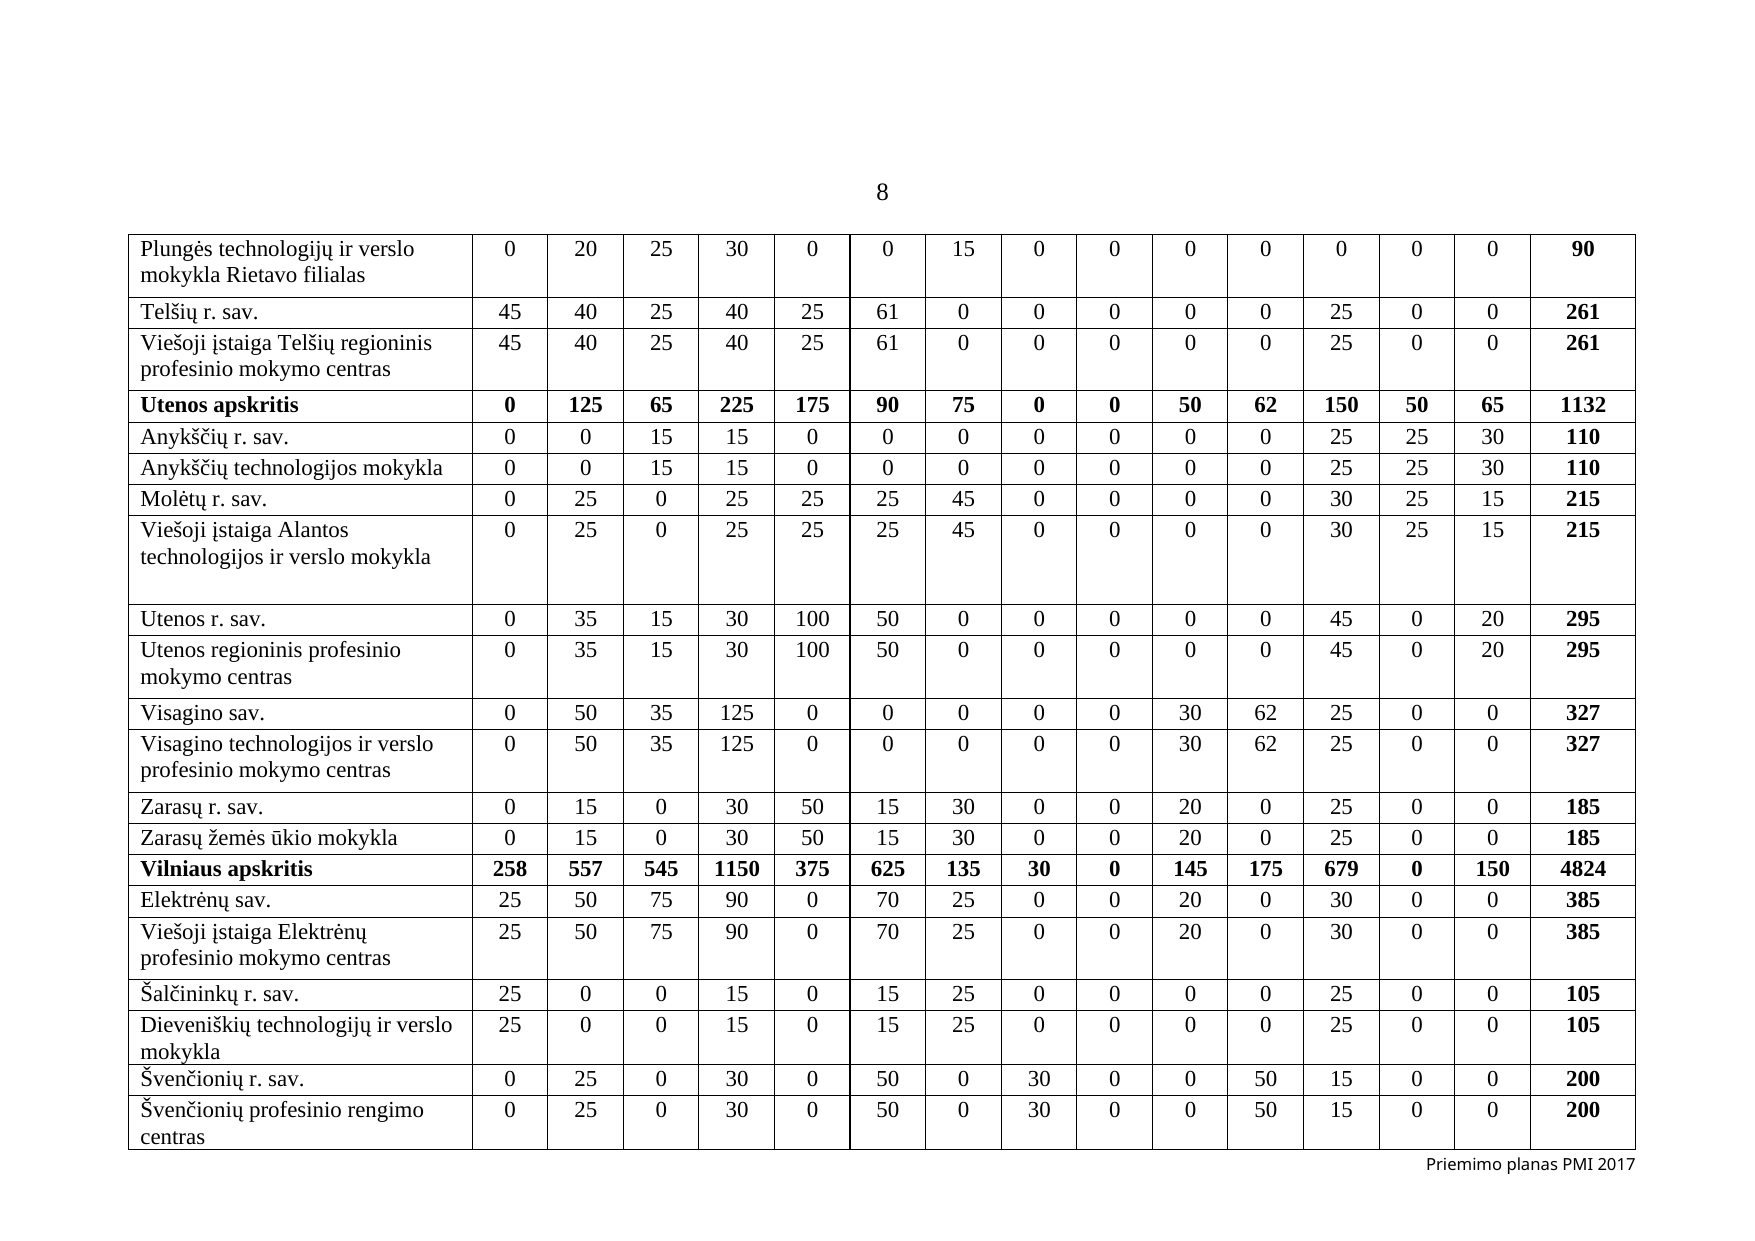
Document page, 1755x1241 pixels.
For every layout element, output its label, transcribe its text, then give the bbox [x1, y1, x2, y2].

table_cell 50 [851, 605, 925, 635]
table_cell 1150 [699, 855, 774, 885]
table_cell 0 [1002, 423, 1076, 453]
table_cell 0 [1002, 454, 1076, 484]
table_cell 30 [1455, 423, 1530, 453]
table_cell 25 [473, 1011, 547, 1064]
table_cell 0 [926, 1065, 1001, 1095]
table_cell 25 [1380, 516, 1454, 604]
table_cell 0 [1077, 391, 1152, 422]
table_cell 50 [548, 918, 623, 979]
table_cell 0 [1077, 516, 1152, 604]
table_cell 110 [1531, 423, 1635, 453]
table_cell 0 [1077, 1065, 1152, 1095]
table_cell 375 [775, 855, 849, 885]
table_cell 0 [851, 699, 925, 729]
table_cell 25 [1304, 423, 1379, 453]
table_cell 25 [1380, 454, 1454, 484]
table_cell 327 [1531, 699, 1635, 729]
table_cell 0 [1002, 329, 1076, 390]
table_cell 0 [473, 824, 547, 854]
table_cell 0 [1228, 980, 1303, 1010]
table_cell 0 [1455, 730, 1530, 792]
table_cell 0 [624, 793, 698, 823]
table_cell Švenčionių r. sav. [129, 1065, 472, 1095]
table_cell 30 [699, 1096, 774, 1149]
table_cell 0 [851, 423, 925, 453]
table_cell 0 [775, 730, 849, 792]
table_cell 30 [1002, 855, 1076, 885]
table_cell 50 [851, 636, 925, 698]
table_cell 261 [1531, 329, 1635, 390]
table_cell 0 [473, 454, 547, 484]
table_cell 0 [1153, 980, 1227, 1010]
table_cell 679 [1304, 855, 1379, 885]
table_cell 385 [1531, 918, 1635, 979]
table_cell 20 [1153, 918, 1227, 979]
table_cell 20 [1455, 605, 1530, 635]
table_cell 0 [1077, 699, 1152, 729]
table_cell 0 [926, 329, 1001, 390]
table_cell 25 [851, 485, 925, 515]
table_cell 125 [699, 699, 774, 729]
table_cell 15 [851, 1011, 925, 1064]
table_cell 25 [699, 485, 774, 515]
table_cell 20 [1153, 824, 1227, 854]
table_cell 0 [1077, 235, 1152, 297]
table_cell 30 [699, 636, 774, 698]
table_cell 25 [548, 1065, 623, 1095]
table_cell 0 [1380, 918, 1454, 979]
table_cell 20 [1153, 793, 1227, 823]
table_cell 385 [1531, 886, 1635, 917]
table_cell 0 [926, 730, 1001, 792]
table_cell 0 [1228, 454, 1303, 484]
table_cell 62 [1228, 699, 1303, 729]
table_cell Utenos r. sav. [129, 605, 472, 635]
table_cell 45 [1304, 605, 1379, 635]
table_cell 145 [1153, 855, 1227, 885]
table_cell 20 [1153, 886, 1227, 917]
table_cell 0 [1455, 235, 1530, 297]
table_cell 125 [548, 391, 623, 422]
table_cell 0 [1153, 1096, 1227, 1149]
table_cell 50 [851, 1065, 925, 1095]
table_cell 0 [1002, 485, 1076, 515]
table_cell 0 [851, 454, 925, 484]
table_cell 0 [1455, 980, 1530, 1010]
table_cell 35 [624, 699, 698, 729]
table_cell 545 [624, 855, 698, 885]
table_cell 30 [1002, 1065, 1076, 1095]
table_cell 50 [548, 730, 623, 792]
table_cell 150 [1304, 391, 1379, 422]
table_cell 105 [1531, 1011, 1635, 1064]
table_cell Zarasų žemės ūkio mokykla [129, 824, 472, 854]
table_cell 25 [699, 516, 774, 604]
table_cell 30 [1153, 730, 1227, 792]
table_cell 0 [1002, 793, 1076, 823]
table_cell Švenčionių profesinio rengimo centras [129, 1096, 472, 1149]
table_cell 65 [1455, 391, 1530, 422]
table_cell 25 [473, 980, 547, 1010]
table_cell 15 [699, 423, 774, 453]
table_cell 15 [1455, 516, 1530, 604]
table_cell 0 [775, 1011, 849, 1064]
table_cell 40 [699, 298, 774, 328]
table_cell 30 [1002, 1096, 1076, 1149]
table_cell 15 [548, 793, 623, 823]
table_cell 0 [1077, 423, 1152, 453]
table_cell 0 [624, 485, 698, 515]
table_cell 0 [548, 423, 623, 453]
table_cell 0 [775, 918, 849, 979]
table_cell 0 [473, 730, 547, 792]
table_cell 0 [1077, 855, 1152, 885]
table_cell 0 [473, 423, 547, 453]
table_cell 0 [548, 1011, 623, 1064]
table_cell 65 [624, 391, 698, 422]
table_cell 75 [624, 918, 698, 979]
table_cell 295 [1531, 636, 1635, 698]
table_cell 30 [1304, 918, 1379, 979]
table_cell 0 [1153, 636, 1227, 698]
table_cell 0 [473, 235, 547, 297]
table_cell 35 [624, 730, 698, 792]
table_cell 50 [1380, 391, 1454, 422]
table_cell 0 [624, 1011, 698, 1064]
table_cell 25 [1304, 980, 1379, 1010]
table_cell Molėtų r. sav. [129, 485, 472, 515]
table_cell 185 [1531, 793, 1635, 823]
table_cell 25 [775, 516, 849, 604]
table_cell 0 [1077, 605, 1152, 635]
table_cell 0 [624, 1096, 698, 1149]
table_cell Plungės technologijų ir verslo mokykla Rietavo filialas [129, 235, 472, 297]
table_cell 0 [1380, 1096, 1454, 1149]
table_cell 0 [1228, 329, 1303, 390]
table_cell 0 [775, 886, 849, 917]
table_cell 50 [548, 699, 623, 729]
table_cell 0 [1228, 918, 1303, 979]
table_cell 0 [624, 1065, 698, 1095]
table_cell 15 [699, 1011, 774, 1064]
table_cell 50 [1228, 1065, 1303, 1095]
table_cell 0 [1228, 1011, 1303, 1064]
table_cell 0 [473, 605, 547, 635]
table_cell 0 [1455, 1011, 1530, 1064]
table_cell 0 [1077, 1096, 1152, 1149]
table_cell 0 [1002, 980, 1076, 1010]
table_cell 0 [1380, 298, 1454, 328]
table_cell 25 [775, 485, 849, 515]
table_cell 62 [1228, 391, 1303, 422]
table_cell 261 [1531, 298, 1635, 328]
table_cell 0 [1455, 793, 1530, 823]
table_cell 0 [1153, 454, 1227, 484]
table_cell 0 [775, 454, 849, 484]
table_cell 25 [851, 516, 925, 604]
table_cell Utenos regioninis profesinio mokymo centras [129, 636, 472, 698]
table_cell 35 [548, 636, 623, 698]
table_cell 0 [1455, 329, 1530, 390]
table_cell 100 [775, 636, 849, 698]
table_cell 30 [926, 824, 1001, 854]
table_cell 0 [926, 605, 1001, 635]
table_cell Elektrėnų sav. [129, 886, 472, 917]
table_cell 20 [1455, 636, 1530, 698]
table_cell 15 [1304, 1065, 1379, 1095]
table_cell 25 [1304, 298, 1379, 328]
table_cell 0 [1153, 605, 1227, 635]
table_cell 0 [1077, 485, 1152, 515]
table_cell 0 [473, 516, 547, 604]
table_cell 50 [1153, 391, 1227, 422]
table_cell 0 [1002, 699, 1076, 729]
table_cell 15 [624, 423, 698, 453]
table_cell 50 [851, 1096, 925, 1149]
table_cell 0 [1228, 886, 1303, 917]
table_cell 25 [926, 980, 1001, 1010]
table_cell 135 [926, 855, 1001, 885]
table_cell 25 [624, 298, 698, 328]
table_cell 30 [1304, 485, 1379, 515]
table_cell 15 [851, 980, 925, 1010]
table_cell 0 [1380, 824, 1454, 854]
table_cell 0 [1002, 516, 1076, 604]
table_cell 90 [699, 918, 774, 979]
table_cell 0 [1002, 824, 1076, 854]
table_cell 0 [473, 793, 547, 823]
table_cell 30 [699, 235, 774, 297]
table_cell 1132 [1531, 391, 1635, 422]
table_cell Anykščių technologijos mokykla [129, 454, 472, 484]
table_cell 25 [548, 516, 623, 604]
table_cell 61 [851, 329, 925, 390]
table_cell 25 [1304, 730, 1379, 792]
table_cell 200 [1531, 1065, 1635, 1095]
table_cell 25 [624, 235, 698, 297]
table_cell 0 [1153, 423, 1227, 453]
table_cell 0 [1002, 1011, 1076, 1064]
table_cell 25 [775, 298, 849, 328]
table_cell 15 [699, 454, 774, 484]
table_cell 50 [1228, 1096, 1303, 1149]
table_cell 45 [926, 516, 1001, 604]
table_cell 15 [1304, 1096, 1379, 1149]
table_cell 0 [1304, 235, 1379, 297]
table_cell 150 [1455, 855, 1530, 885]
table_cell 50 [775, 824, 849, 854]
table_cell 25 [548, 1096, 623, 1149]
table_cell Dieveniškių technologijų ir verslo mokykla [129, 1011, 472, 1064]
table_cell 258 [473, 855, 547, 885]
table_cell 0 [1077, 824, 1152, 854]
table_cell Utenos apskritis [129, 391, 472, 422]
table_cell 75 [926, 391, 1001, 422]
table_cell 25 [926, 918, 1001, 979]
table_cell 0 [775, 235, 849, 297]
table_cell Visagino sav. [129, 699, 472, 729]
table_cell 0 [851, 235, 925, 297]
table_cell 0 [1002, 918, 1076, 979]
table_cell 0 [1153, 1011, 1227, 1064]
table_cell 0 [775, 423, 849, 453]
table_cell 0 [1380, 329, 1454, 390]
table_cell 30 [699, 605, 774, 635]
table_cell 4824 [1531, 855, 1635, 885]
table_cell 62 [1228, 730, 1303, 792]
table_cell Viešoji įstaiga Elektrėnų profesinio mokymo centras [129, 918, 472, 979]
table_cell 0 [548, 454, 623, 484]
table_cell 25 [1304, 699, 1379, 729]
table_cell 61 [851, 298, 925, 328]
table_cell 0 [1455, 886, 1530, 917]
table_cell 30 [699, 1065, 774, 1095]
table_cell 0 [1228, 235, 1303, 297]
table_cell 30 [699, 793, 774, 823]
table_cell 15 [548, 824, 623, 854]
table_cell 0 [1380, 1065, 1454, 1095]
table_cell 15 [851, 793, 925, 823]
table_cell 70 [851, 918, 925, 979]
table_cell 25 [1304, 824, 1379, 854]
table_cell 327 [1531, 730, 1635, 792]
table_cell 0 [1077, 329, 1152, 390]
table_cell 0 [1153, 485, 1227, 515]
table_cell 0 [1455, 1096, 1530, 1149]
table_cell 295 [1531, 605, 1635, 635]
table_cell Anykščių r. sav. [129, 423, 472, 453]
table_cell 0 [1077, 636, 1152, 698]
table_cell 0 [775, 980, 849, 1010]
table_cell 50 [548, 886, 623, 917]
table_cell 0 [775, 1065, 849, 1095]
table_cell 75 [624, 886, 698, 917]
table_cell Visagino technologijos ir verslo profesinio mokymo centras [129, 730, 472, 792]
table_cell 0 [926, 454, 1001, 484]
table_cell 0 [1380, 605, 1454, 635]
table_cell 175 [775, 391, 849, 422]
table_cell 0 [1455, 824, 1530, 854]
table_cell 35 [548, 605, 623, 635]
table_cell 0 [1002, 235, 1076, 297]
table_cell 200 [1531, 1096, 1635, 1149]
table_cell 185 [1531, 824, 1635, 854]
table_cell 0 [1077, 1011, 1152, 1064]
table_cell 90 [851, 391, 925, 422]
table_cell 0 [1228, 793, 1303, 823]
table_cell 0 [1380, 793, 1454, 823]
table_cell 25 [1380, 485, 1454, 515]
table_cell 40 [548, 329, 623, 390]
table_cell 125 [699, 730, 774, 792]
table_cell 0 [775, 699, 849, 729]
table_cell 70 [851, 886, 925, 917]
table_cell 25 [1304, 454, 1379, 484]
table_cell 0 [1380, 636, 1454, 698]
table_cell 0 [1077, 886, 1152, 917]
table_cell Vilniaus apskritis [129, 855, 472, 885]
table_cell 0 [775, 1096, 849, 1149]
table_cell 25 [1304, 329, 1379, 390]
table_cell 0 [624, 824, 698, 854]
table_cell 0 [1002, 636, 1076, 698]
table_cell 90 [699, 886, 774, 917]
table_cell 557 [548, 855, 623, 885]
table_cell 100 [775, 605, 849, 635]
table_cell 15 [624, 636, 698, 698]
table_cell 45 [926, 485, 1001, 515]
table_cell 45 [473, 298, 547, 328]
table_cell Viešoji įstaiga Alantos technologijos ir verslo mokykla [129, 516, 472, 604]
table_cell 25 [775, 329, 849, 390]
table_cell 15 [624, 605, 698, 635]
table_cell 45 [473, 329, 547, 390]
table_cell 0 [1228, 516, 1303, 604]
table_cell 15 [699, 980, 774, 1010]
table_cell 50 [775, 793, 849, 823]
table_cell 25 [1380, 423, 1454, 453]
table_cell 15 [851, 824, 925, 854]
table_cell 0 [1228, 636, 1303, 698]
table_cell 0 [1153, 235, 1227, 297]
table_cell 0 [548, 980, 623, 1010]
table_cell 25 [548, 485, 623, 515]
table_cell 20 [548, 235, 623, 297]
table_cell 0 [1380, 730, 1454, 792]
table_cell 0 [624, 516, 698, 604]
table_cell 625 [851, 855, 925, 885]
table_cell 0 [473, 699, 547, 729]
table_cell 15 [926, 235, 1001, 297]
table_cell 0 [1380, 699, 1454, 729]
table_cell 0 [473, 1065, 547, 1095]
table_cell 0 [1228, 605, 1303, 635]
table_cell 25 [1304, 1011, 1379, 1064]
table_cell 0 [1455, 1065, 1530, 1095]
table_cell 0 [473, 636, 547, 698]
table_cell 0 [1228, 824, 1303, 854]
table_cell 0 [1077, 298, 1152, 328]
table_cell 0 [1153, 1065, 1227, 1095]
table_cell 40 [699, 329, 774, 390]
table_cell 0 [1002, 298, 1076, 328]
table_cell 215 [1531, 516, 1635, 604]
table_cell 90 [1531, 235, 1635, 297]
table_cell 25 [473, 886, 547, 917]
table_cell 0 [1228, 485, 1303, 515]
table_cell 0 [1228, 423, 1303, 453]
table_cell 105 [1531, 980, 1635, 1010]
table_cell 25 [926, 886, 1001, 917]
table_cell 0 [1002, 391, 1076, 422]
table_cell 0 [1077, 730, 1152, 792]
table_cell Viešoji įstaiga Telšių regioninis profesinio mokymo centras [129, 329, 472, 390]
table_cell 0 [1380, 1011, 1454, 1064]
table_cell 0 [1077, 980, 1152, 1010]
table_cell 0 [1380, 980, 1454, 1010]
table_cell 0 [1077, 454, 1152, 484]
table_cell 0 [926, 699, 1001, 729]
table_cell 0 [1380, 855, 1454, 885]
table_cell 0 [926, 1096, 1001, 1149]
table_cell 0 [851, 730, 925, 792]
table_cell 0 [1455, 298, 1530, 328]
table_cell 0 [926, 298, 1001, 328]
table_cell 0 [1077, 793, 1152, 823]
table_cell 0 [1380, 235, 1454, 297]
table_cell 0 [1153, 516, 1227, 604]
table_cell Telšių r. sav. [129, 298, 472, 328]
table_cell 30 [1455, 454, 1530, 484]
table_cell 15 [624, 454, 698, 484]
table_cell 25 [926, 1011, 1001, 1064]
table_cell 40 [548, 298, 623, 328]
table_cell 25 [473, 918, 547, 979]
table_cell Šalčininkų r. sav. [129, 980, 472, 1010]
table_cell 225 [699, 391, 774, 422]
table_cell 0 [1002, 886, 1076, 917]
table_cell 45 [1304, 636, 1379, 698]
table_cell 0 [473, 1096, 547, 1149]
table_cell 0 [1455, 918, 1530, 979]
table_cell 0 [1153, 298, 1227, 328]
table_cell 0 [926, 636, 1001, 698]
table_cell 15 [1455, 485, 1530, 515]
table_cell 30 [699, 824, 774, 854]
table_cell 0 [624, 980, 698, 1010]
table_cell 0 [1228, 298, 1303, 328]
table_cell 0 [473, 391, 547, 422]
table_cell 25 [1304, 793, 1379, 823]
table_cell Zarasų r. sav. [129, 793, 472, 823]
table_cell 30 [1304, 516, 1379, 604]
table_cell 0 [473, 485, 547, 515]
table_cell 0 [1455, 699, 1530, 729]
table_cell 0 [926, 423, 1001, 453]
table_cell 30 [1304, 886, 1379, 917]
table_cell 0 [1380, 886, 1454, 917]
table_cell 110 [1531, 454, 1635, 484]
table_cell 30 [926, 793, 1001, 823]
table_cell 25 [624, 329, 698, 390]
table_cell 30 [1153, 699, 1227, 729]
table_cell 0 [1077, 918, 1152, 979]
table_cell 175 [1228, 855, 1303, 885]
table_cell 215 [1531, 485, 1635, 515]
table_cell 0 [1002, 730, 1076, 792]
table_cell 0 [1153, 329, 1227, 390]
table_cell 0 [1002, 605, 1076, 635]
